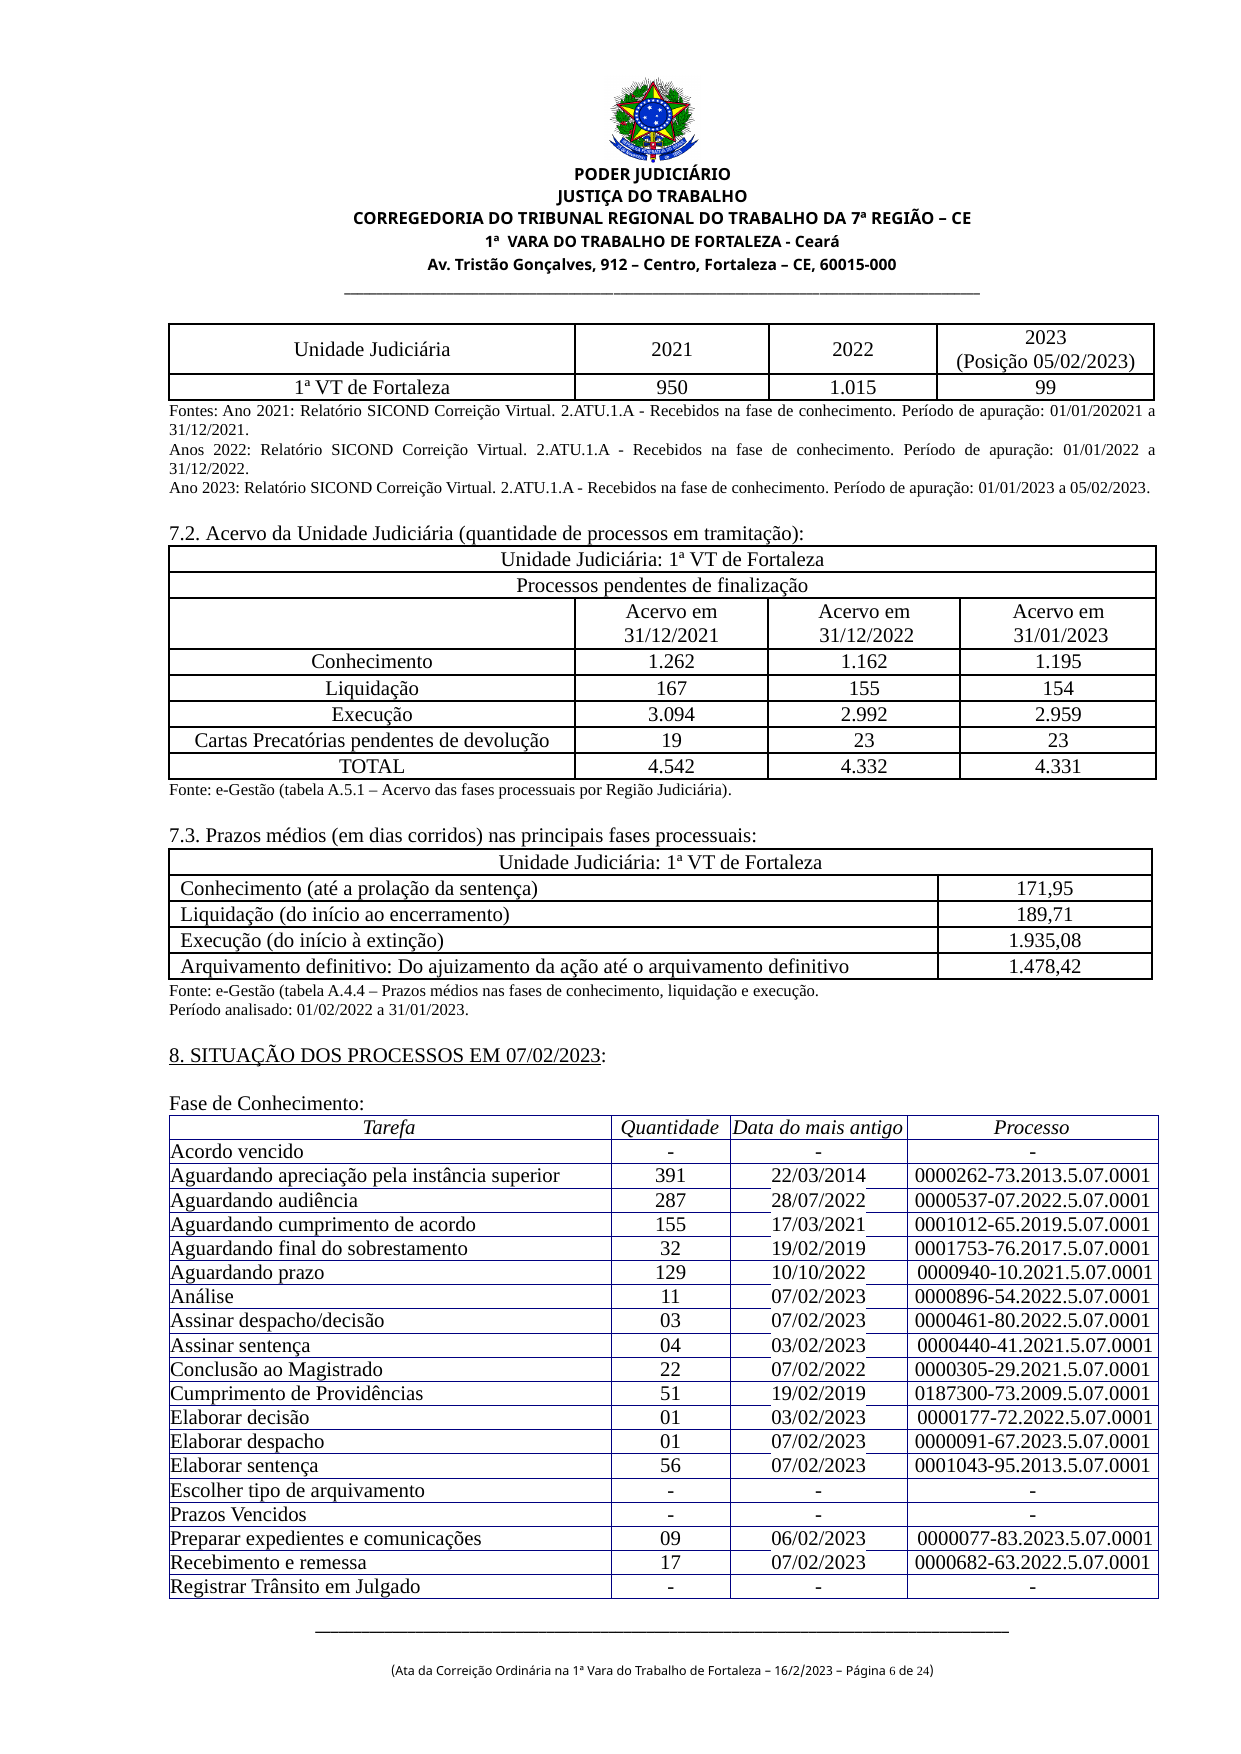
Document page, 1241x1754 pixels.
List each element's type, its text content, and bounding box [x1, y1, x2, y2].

table_cell - [731, 1479, 907, 1502]
table_cell Assinar sentença [170, 1334, 611, 1357]
table_cell 0000177-72.2022.5.07.0001 [908, 1406, 1158, 1429]
table_cell Processos pendentes de finalização [170, 573, 1155, 597]
table_cell 03/02/2023 [731, 1334, 907, 1357]
text Período analisado: 01/02/2022 a 31/01/2023. [169, 999, 1155, 1019]
table_cell - [731, 1503, 907, 1526]
table_cell - [908, 1503, 1158, 1526]
table_cell - [612, 1140, 730, 1163]
table_cell 0000461-80.2022.5.07.0001 [908, 1309, 1158, 1332]
table_header 2023 (Posição 05/02/2023) [938, 325, 1153, 373]
table_header Tarefa [170, 1116, 611, 1139]
table_cell 07/02/2023 [731, 1551, 907, 1574]
table_cell 22/03/2014 [731, 1164, 907, 1187]
table_cell Prazos Vencidos [170, 1503, 611, 1526]
table_cell Cartas Precatórias pendentes de devolução [170, 728, 574, 752]
table_cell 03 [612, 1309, 730, 1332]
table_header 2021 [576, 325, 768, 373]
table_header Unidade Judiciária: 1ª VT de Fortaleza [170, 547, 1155, 571]
text 7.3. Prazos médios (em dias corridos) nas principais fases processuais: [169, 823, 1155, 847]
table_cell Acervo em 31/12/2021 [576, 599, 767, 647]
table_header Unidade Judiciária [170, 325, 574, 373]
table_cell 07/02/2023 [731, 1430, 907, 1453]
table_cell Liquidação (do início ao encerramento) [170, 902, 937, 926]
text Fase de Conhecimento: [169, 1091, 1155, 1115]
text 7.2. Acervo da Unidade Judiciária (quantidade de processos em tramitação): [169, 521, 1155, 545]
table_cell 56 [612, 1454, 730, 1477]
table_cell 19/02/2019 [731, 1237, 907, 1260]
table_cell Conclusão ao Magistrado [170, 1358, 611, 1381]
table_header Quantidade [612, 1116, 730, 1139]
table_cell - [908, 1479, 1158, 1502]
table_cell 28/07/2022 [731, 1189, 907, 1212]
text Fonte: e-Gestão (tabela A.5.1 – Acervo das fases processuais por Região Judiciária). [169, 780, 1155, 799]
table_cell 0000262-73.2013.5.07.0001 [908, 1164, 1158, 1187]
table_cell 189,71 [939, 902, 1151, 926]
table_cell - [908, 1140, 1158, 1163]
table_cell 19/02/2019 [731, 1382, 907, 1405]
table_cell 01 [612, 1430, 730, 1453]
text Ano 2023: Relatório SICOND Correição Virtual. 2.ATU.1.A - Recebidos na fase de conhecimento. Período de apuração: 01/01/2023 a 05/02/2023. [169, 478, 1155, 497]
table_header Data do mais antigo [731, 1116, 907, 1139]
table_cell 3.094 [576, 702, 767, 726]
table_cell - [908, 1575, 1158, 1598]
table_cell Aguardando audiência [170, 1189, 611, 1212]
table_cell Liquidação [170, 676, 574, 700]
table_cell Preparar expedientes e comunicações [170, 1527, 611, 1550]
table_cell 0001043-95.2013.5.07.0001 [908, 1454, 1158, 1477]
table_cell 07/02/2023 [731, 1285, 907, 1308]
table_cell 01 [612, 1406, 730, 1429]
table_cell TOTAL [170, 754, 574, 778]
table_cell 4.332 [769, 754, 959, 778]
table_cell Acervo em 31/01/2023 [961, 599, 1155, 647]
table_cell Aguardando cumprimento de acordo [170, 1213, 611, 1236]
table_cell Registrar Trânsito em Julgado [170, 1575, 611, 1598]
table_cell - [731, 1140, 907, 1163]
table_cell 03/02/2023 [731, 1406, 907, 1429]
text Fonte: e-Gestão (tabela A.4.4 – Prazos médios nas fases de conhecimento, liquidação e execução. [169, 980, 1155, 999]
table_cell 0000896-54.2022.5.07.0001 [908, 1285, 1158, 1308]
table_cell 167 [576, 676, 767, 700]
text 8. SITUAÇÃO DOS PROCESSOS EM 07/02/2023: [169, 1043, 1155, 1067]
table_cell 0000091-67.2023.5.07.0001 [908, 1430, 1158, 1453]
table_cell 129 [612, 1261, 730, 1284]
table_cell Elaborar despacho [170, 1430, 611, 1453]
table_cell Execução (do início à extinção) [170, 928, 937, 952]
table_cell 1.262 [576, 650, 767, 673]
table_cell 0000682-63.2022.5.07.0001 [908, 1551, 1158, 1574]
table_cell - [612, 1575, 730, 1598]
table_cell 4.331 [961, 754, 1155, 778]
table_cell - [731, 1575, 907, 1598]
table_cell Aguardando apreciação pela instância superior [170, 1164, 611, 1187]
table_cell 11 [612, 1285, 730, 1308]
table_cell 09 [612, 1527, 730, 1550]
table_cell 17 [612, 1551, 730, 1574]
table_cell 06/02/2023 [731, 1527, 907, 1550]
table_cell 154 [961, 676, 1155, 700]
table_cell 4.542 [576, 754, 767, 778]
table_cell 23 [961, 728, 1155, 752]
table_header 2022 [770, 325, 936, 373]
table_cell 0000077-83.2023.5.07.0001 [908, 1527, 1158, 1550]
table_cell 1.195 [961, 650, 1155, 673]
table_cell Execução [170, 702, 574, 726]
table_cell 23 [769, 728, 959, 752]
table_header Unidade Judiciária: 1ª VT de Fortaleza [170, 850, 1151, 874]
table_cell 99 [938, 375, 1153, 399]
table_cell 155 [769, 676, 959, 700]
table_cell Aguardando prazo [170, 1261, 611, 1284]
table_cell Elaborar decisão [170, 1406, 611, 1429]
table_cell Cumprimento de Providências [170, 1382, 611, 1405]
table_cell 0000940-10.2021.5.07.0001 [908, 1261, 1158, 1284]
table_cell Arquivamento definitivo: Do ajuizamento da ação até o arquivamento definitivo [170, 954, 937, 978]
table_cell 0000305-29.2021.5.07.0001 [908, 1358, 1158, 1381]
text Fontes: Ano 2021: Relatório SICOND Correição Virtual. 2.ATU.1.A - Recebidos na fase de conhecimento. Período de apuração: 01/01/202021 a 31/12/2021. [169, 401, 1155, 439]
table_cell 1.478,42 [939, 954, 1151, 978]
table_cell 391 [612, 1164, 730, 1187]
table_cell 1ª VT de Fortaleza [170, 375, 574, 399]
table_cell 950 [576, 375, 768, 399]
table_cell Análise [170, 1285, 611, 1308]
table_cell [170, 599, 574, 647]
table_cell 07/02/2023 [731, 1454, 907, 1477]
table_cell Conhecimento (até a prolação da sentença) [170, 876, 937, 900]
table_cell Conhecimento [170, 650, 574, 673]
table_cell 07/02/2022 [731, 1358, 907, 1381]
table_cell 155 [612, 1213, 730, 1236]
text Anos 2022: Relatório SICOND Correição Virtual. 2.ATU.1.A - Recebidos na fase de conhecimento. Período de apuração: 01/01/2022 a 31/12/2022. [169, 439, 1155, 478]
table_cell Recebimento e remessa [170, 1551, 611, 1574]
table_cell Escolher tipo de arquivamento [170, 1479, 611, 1502]
table_cell 1.015 [770, 375, 936, 399]
table_cell 10/10/2022 [731, 1261, 907, 1284]
table_cell 0000440-41.2021.5.07.0001 [908, 1334, 1158, 1357]
table_cell 1.935,08 [939, 928, 1151, 952]
table_cell 0187300-73.2009.5.07.0001 [908, 1382, 1158, 1405]
table_cell 51 [612, 1382, 730, 1405]
table_cell 1.162 [769, 650, 959, 673]
table_cell 04 [612, 1334, 730, 1357]
table_cell - [612, 1503, 730, 1526]
table_cell 2.992 [769, 702, 959, 726]
table_cell 17/03/2021 [731, 1213, 907, 1236]
table_cell Assinar despacho/decisão [170, 1309, 611, 1332]
table_cell 07/02/2023 [731, 1309, 907, 1332]
table_cell Acordo vencido [170, 1140, 611, 1163]
table_cell Aguardando final do sobrestamento [170, 1237, 611, 1260]
table_cell Acervo em 31/12/2022 [769, 599, 959, 647]
picture [604, 75, 700, 164]
table_cell 0001753-76.2017.5.07.0001 [908, 1237, 1158, 1260]
table_cell 171,95 [939, 876, 1151, 900]
table_cell 19 [576, 728, 767, 752]
table_cell 32 [612, 1237, 730, 1260]
table_cell 287 [612, 1189, 730, 1212]
table_cell 22 [612, 1358, 730, 1381]
table_cell - [612, 1479, 730, 1502]
table_cell 0000537-07.2022.5.07.0001 [908, 1189, 1158, 1212]
table_cell 0001012-65.2019.5.07.0001 [908, 1213, 1158, 1236]
table_header Processo [908, 1116, 1158, 1139]
table_cell 2.959 [961, 702, 1155, 726]
table_cell Elaborar sentença [170, 1454, 611, 1477]
